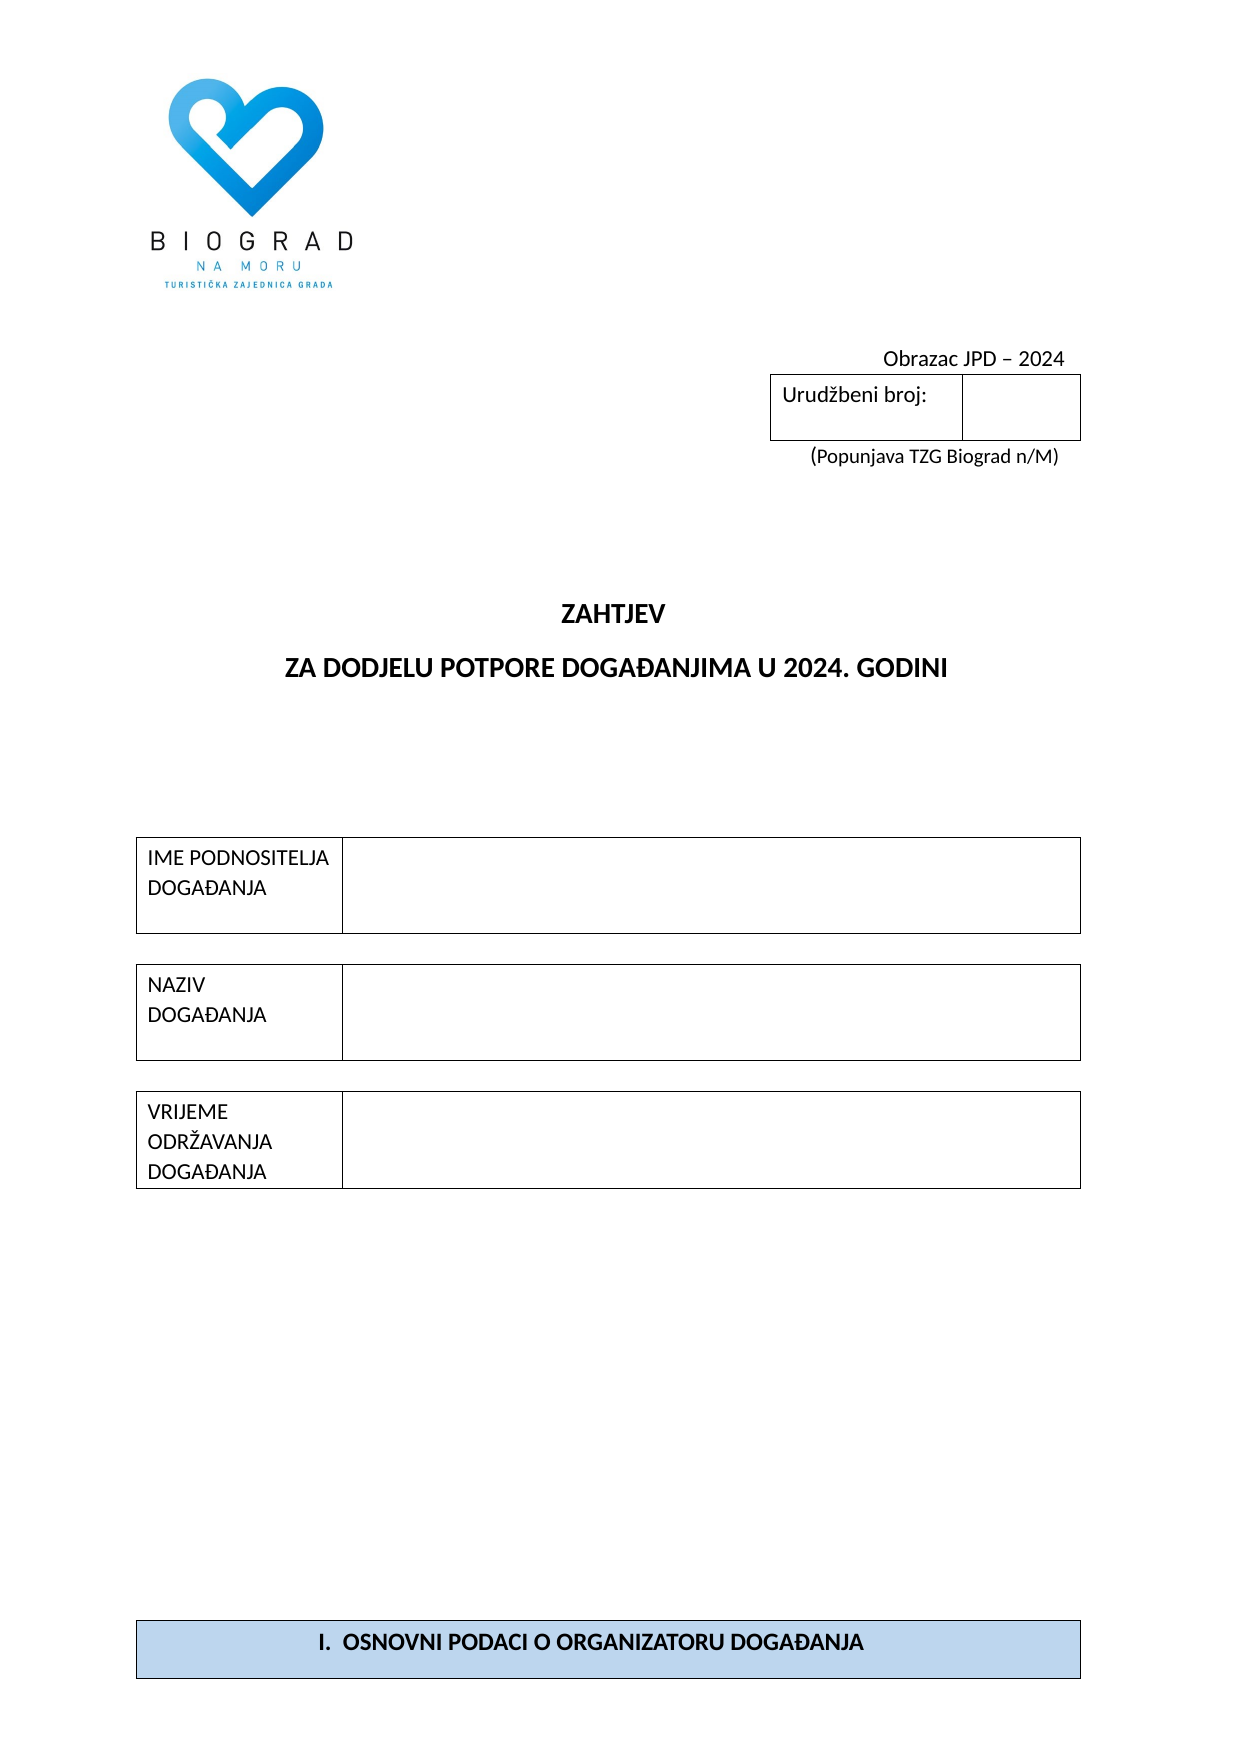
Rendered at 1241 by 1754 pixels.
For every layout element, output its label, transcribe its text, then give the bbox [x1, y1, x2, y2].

table_header [343, 965, 1080, 1060]
table_header [343, 1092, 1080, 1187]
text Obrazac JPD – 2024 [147, 344, 1092, 372]
table_header Urudžbeni broj: [771, 375, 962, 440]
table_header NAZIV DOGAĐANJA [137, 965, 342, 1060]
text (Popunjava TZG Biograd n/M) [147, 441, 1092, 469]
table_header VRIJEME ODRŽAVANJA DOGAĐANJA [137, 1092, 342, 1187]
table_header [343, 838, 1080, 933]
table_header I. OSNOVNI PODACI O ORGANIZATORU DOGAĐANJA [137, 1621, 1080, 1678]
table_header [963, 375, 1080, 440]
text ZA DODJELU POTPORE DOGAĐANJIMA U 2024. GODINI [148, 649, 1092, 685]
table_header IME PODNOSITELJA DOGAĐANJA [137, 838, 342, 933]
subtitle ZAHTJEV [147, 595, 1092, 631]
